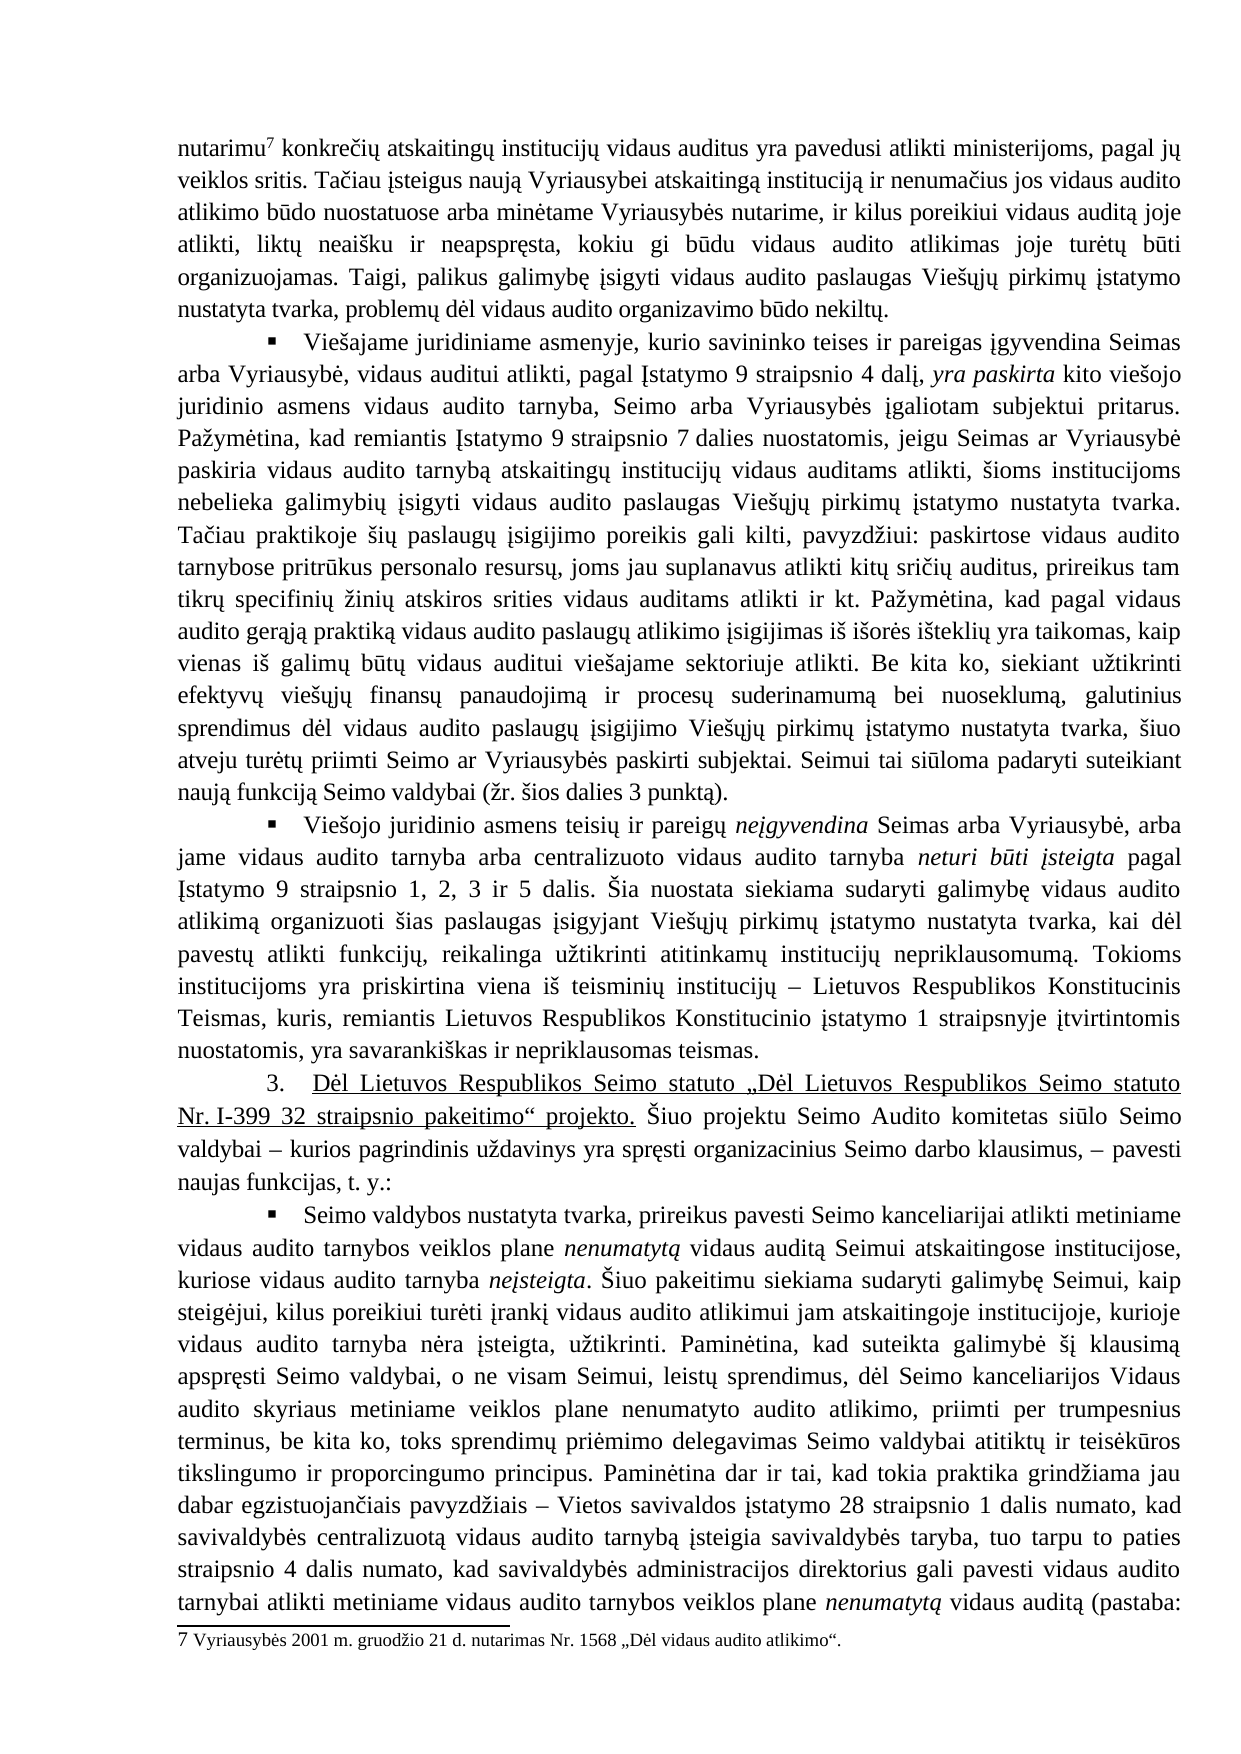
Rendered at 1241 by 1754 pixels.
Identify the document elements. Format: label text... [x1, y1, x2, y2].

list Viešojo juridinio asmens teisių ir pareigų neįgyvendina Seimas arba Vyriausybė, arba jame vidaus audito tarnyba arba centralizuoto vidaus audito tarnyba neturi būti įsteigta pagal Įstatymo 9 straipsnio 1, 2, 3 ir 5 dalis. Šia nuostata siekiama sudaryti galimybę vidaus audito atlikimą organizuoti šias paslaugas įsigyjant Viešųjų pirkimų įstatymo nustatyta tvarka, kai dėl pavestų atlikti funkcijų, reikalinga užtikrinti atitinkamų institucijų nepriklausomumą. Tokioms institucijoms yra priskirtina viena iš teisminių institucijų – Lietuvos Respublikos Konstitucinis Teismas, kuris, remiantis Lietuvos Respublikos Konstitucinio įstatymo 1 straipsnyje įtvirtintomis nuostatomis, yra savarankiškas ir nepriklausomas teismas. [177, 810, 1182, 1064]
list Dėl Lietuvos Respublikos Seimo statuto „Dėl Lietuvos Respublikos Seimo statuto Nr. I-399 32 straipsnio pakeitimo“ projekto. Šiuo projektu Seimo Audito komitetas siūlo Seimo valdybai – kurios pagrindinis uždavinys yra spręsti organizacinius Seimo darbo klausimus, – pavesti naujas funkcijas, t. y.: [177, 1068, 1182, 1196]
list Seimo valdybos nustatyta tvarka, prireikus pavesti Seimo kanceliarijai atlikti metiniame vidaus audito tarnybos veiklos plane nenumatytą vidaus auditą Seimui atskaitingose institucijose, kuriose vidaus audito tarnyba neįsteigta. Šiuo pakeitimu siekiama sudaryti galimybę Seimui, kaip steigėjui, kilus poreikiui turėti įrankį vidaus audito atlikimui jam atskaitingoje institucijoje, kurioje vidaus audito tarnyba nėra įsteigta, užtikrinti. Paminėtina, kad suteikta galimybė šį klausimą apspręsti Seimo valdybai, o ne visam Seimui, leistų sprendimus, dėl Seimo kanceliarijos Vidaus audito skyriaus metiniame veiklos plane nenumatyto audito atlikimo, priimti per trumpesnius terminus, be kita ko, toks sprendimų priėmimo delegavimas Seimo valdybai atitiktų ir teisėkūros tikslingumo ir proporcingumo principus. Paminėtina dar ir tai, kad tokia praktika grindžiama jau dabar egzistuojančiais pavyzdžiais – Vietos savivaldos įstatymo 28 straipsnio 1 dalis numato, kad savivaldybės centralizuotą vidaus audito tarnybą įsteigia savivaldybės taryba, tuo tarpu to paties straipsnio 4 dalis numato, kad savivaldybės administracijos direktorius gali pavesti vidaus audito tarnybai atlikti metiniame vidaus audito tarnybos veiklos plane nenumatytą vidaus auditą (pastaba: [177, 1201, 1182, 1616]
list Vyriausybės 2001 m. gruodžio 21 d. nutarimas Nr. 1568 „Dėl vidaus audito atlikimo“. [177, 1626, 1182, 1651]
list Viešajame juridiniame asmenyje, kurio savininko teises ir pareigas įgyvendina Seimas arba Vyriausybė, vidaus auditui atlikti, pagal Įstatymo 9 straipsnio 4 dalį, yra paskirta kito viešojo juridinio asmens vidaus audito tarnyba, Seimo arba Vyriausybės įgaliotam subjektui pritarus. Pažymėtina, kad remiantis Įstatymo 9 straipsnio 7 dalies nuostatomis, jeigu Seimas ar Vyriausybė paskiria vidaus audito tarnybą atskaitingų institucijų vidaus auditams atlikti, šioms institucijoms nebelieka galimybių įsigyti vidaus audito paslaugas Viešųjų pirkimų įstatymo nustatyta tvarka. Tačiau praktikoje šių paslaugų įsigijimo poreikis gali kilti, pavyzdžiui: paskirtose vidaus audito tarnybose pritrūkus personalo resursų, joms jau suplanavus atlikti kitų sričių auditus, prireikus tam tikrų specifinių žinių atskiros srities vidaus auditams atlikti ir kt. Pažymėtina, kad pagal vidaus audito gerąją praktiką vidaus audito paslaugų atlikimo įsigijimas iš išorės išteklių yra taikomas, kaip vienas iš galimų būtų vidaus auditui viešajame sektoriuje atlikti. Be kita ko, siekiant užtikrinti efektyvų viešųjų finansų panaudojimą ir procesų suderinamumą bei nuoseklumą, galutinius sprendimus dėl vidaus audito paslaugų įsigijimo Viešųjų pirkimų įstatymo nustatyta tvarka, šiuo atveju turėtų priimti Seimo ar Vyriausybės paskirti subjektai. Seimui tai siūloma padaryti suteikiant naują funkciją Seimo valdybai (žr. šios dalies 3 punktą). [177, 327, 1182, 806]
list viešajame juridiniame asmenyje, kurio savininko teises ir pareigas įgyvendina Seimas arba Vyriausybė, vidaus auditui atlikti, pagal Įstatymo 9 straipsnio 4 dalį, nėra paskirta kito viešojo juridinio asmens vidaus audito tarnyba. Paminėtina, kad ši nuostata yra įtvirtinta šiuo metu galiojančio Įstatymo 9 straipsnio 7 dalyje. Poreikis šią nuostatą palikti yra grindžiamas tuo, kad Seimas ir Vyriausybė yra pasirinkę skirtingas vidaus audito tarnybų paskyrimo savo atskaitingoms institucijoms, formas. Seimas šį klausimą spręstų siūlomu Seimo nutarimu pavesdamas tai atlikti Seimo kanceliarijos Vidaus audito skyriui. Vyriausybė gi, yra papildžiusi atskirų atskaitingų institucijų ir Vyriausybės kanceliarijos Vidaus audito tarnybos nuostatus, taip pat Vyriausybės nutarimu konkrečių atskaitingų institucijų vidaus auditus yra pavedusi atlikti ministerijoms, pagal jų veiklos sritis. Tačiau įsteigus naują Vyriausybei atskaitingą instituciją ir nenumačius jos vidaus audito atlikimo būdo nuostatuose arba minėtame Vyriausybės nutarime, ir kilus poreikiui vidaus auditą joje atlikti, liktų neaišku ir neapspręsta, kokiu gi būdu vidaus audito atlikimas joje turėtų būti organizuojamas. Taigi, palikus galimybę įsigyti vidaus audito paslaugas Viešųjų pirkimų įstatymo nustatyta tvarka, problemų dėl vidaus audito organizavimo būdo nekiltų. [177, 133, 1182, 323]
